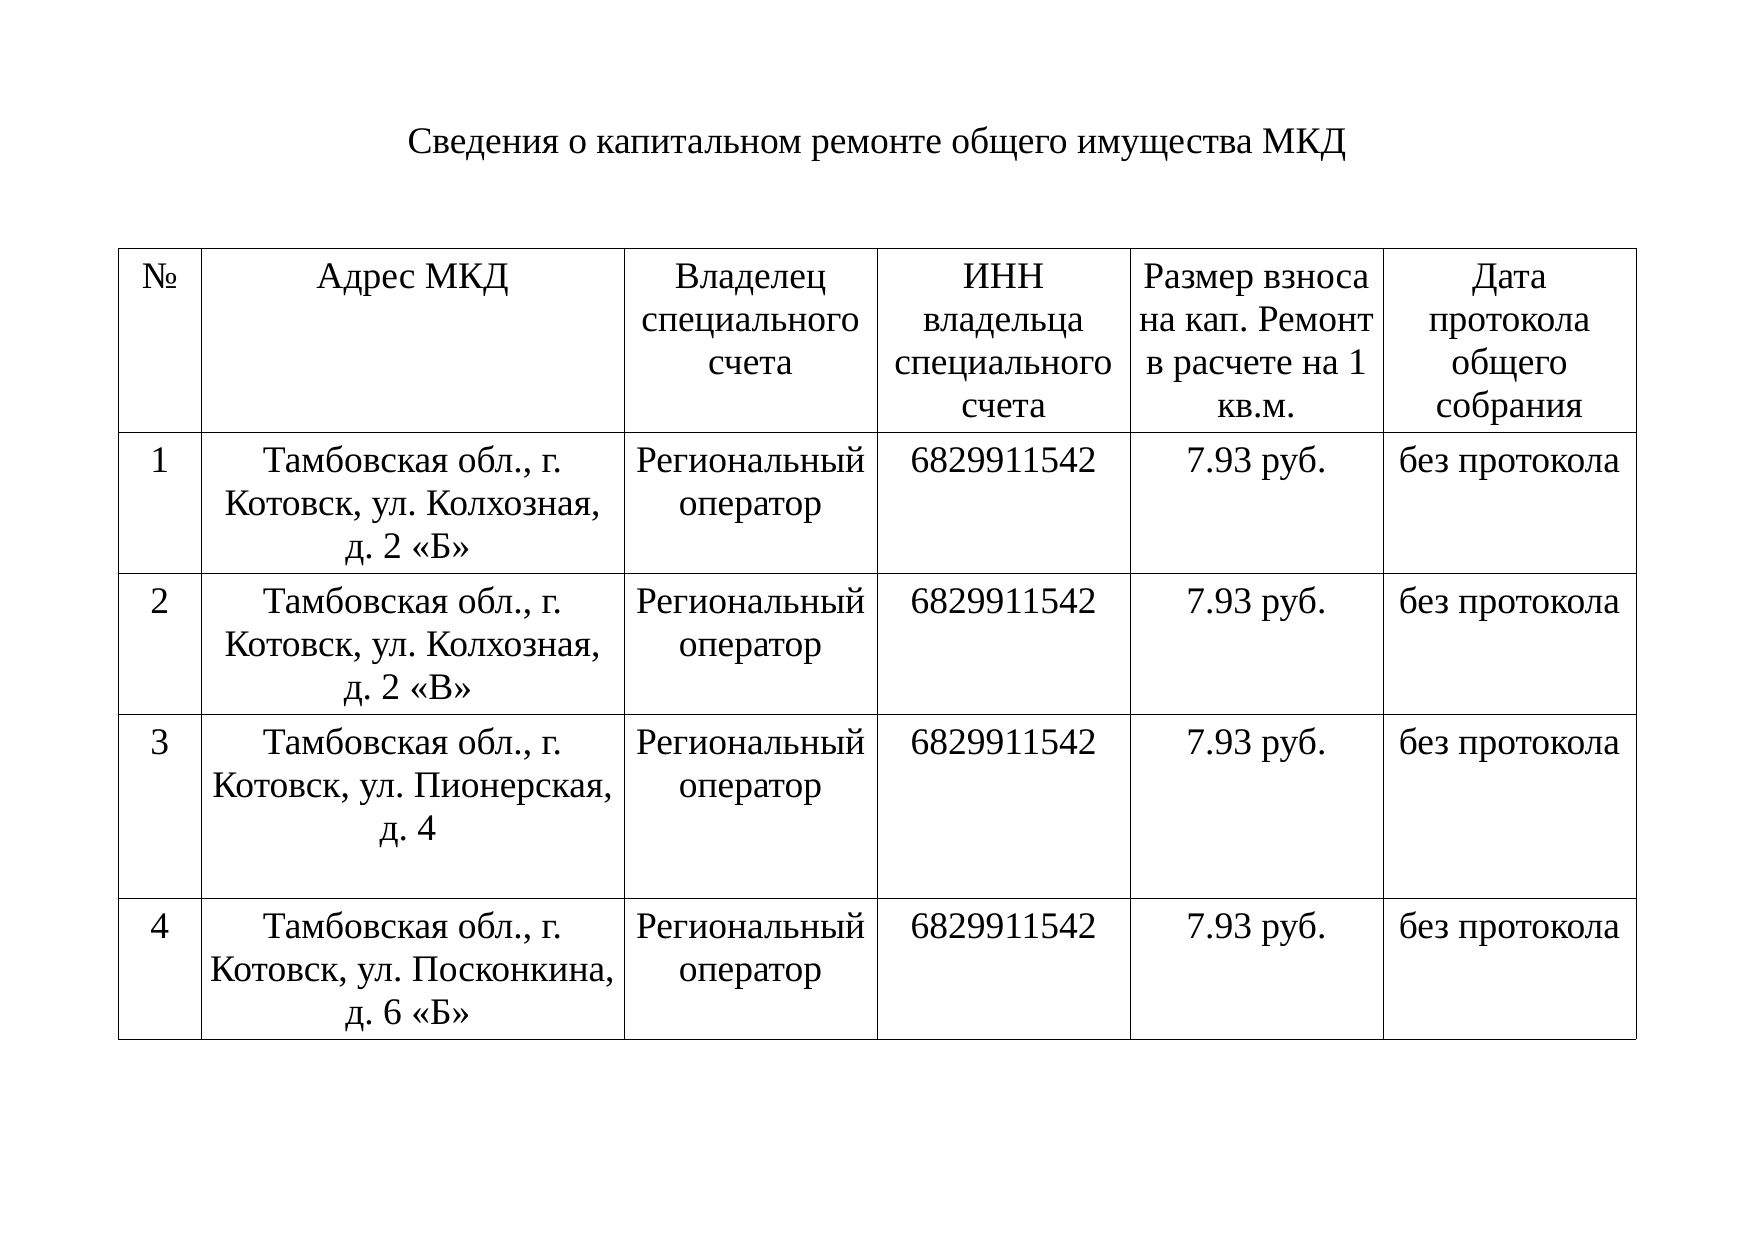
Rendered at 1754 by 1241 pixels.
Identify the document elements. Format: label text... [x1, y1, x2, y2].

table_cell 6829911542 [878, 899, 1130, 1038]
table_cell Региональный оператор [625, 715, 877, 897]
table_cell без протокола [1384, 433, 1636, 572]
table_cell 4 [119, 899, 201, 1038]
text Сведения о капитальном ремонте общего имущества МКД [118, 118, 1636, 161]
table_cell 2 [119, 574, 201, 713]
table_header № [119, 249, 201, 432]
table_cell 7,93 руб. [1131, 574, 1383, 713]
table_header Адрес МКД [202, 249, 624, 432]
table_header Владелец специального счета [625, 249, 877, 432]
table_cell 6829911542 [878, 574, 1130, 713]
table_cell 3 [119, 715, 201, 897]
table_cell 7,93 руб. [1131, 433, 1383, 572]
table_cell 7,93 руб. [1131, 899, 1383, 1038]
table_header Дата протокола общего собрания [1384, 249, 1636, 432]
table_cell Региональный оператор [625, 899, 877, 1038]
table_cell 6829911542 [878, 715, 1130, 897]
table_cell 1 [119, 433, 201, 572]
table_cell Тамбовская обл., г. Котовск, ул. Пионерская, д. 4 [202, 715, 624, 897]
table_cell без протокола [1384, 899, 1636, 1038]
table_cell Региональный оператор [625, 574, 877, 713]
table_cell Тамбовская обл., г. Котовск, ул. Колхозная, д. 2 «Б» [202, 433, 624, 572]
table_cell без протокола [1384, 715, 1636, 897]
table_cell Тамбовская обл., г. Котовск, ул. Колхозная, д. 2 «В» [202, 574, 624, 713]
table_cell Тамбовская обл., г. Котовск, ул. Посконкина, д. 6 «Б» [202, 899, 624, 1038]
table_header Размер взноса на кап. Ремонт в расчете на 1 кв.м. [1131, 249, 1383, 432]
table_header ИНН владельца специального счета [878, 249, 1130, 432]
table_cell без протокола [1384, 574, 1636, 713]
table_cell 6829911542 [878, 433, 1130, 572]
table_cell Региональный оператор [625, 433, 877, 572]
table_cell 7,93 руб. [1131, 715, 1383, 897]
